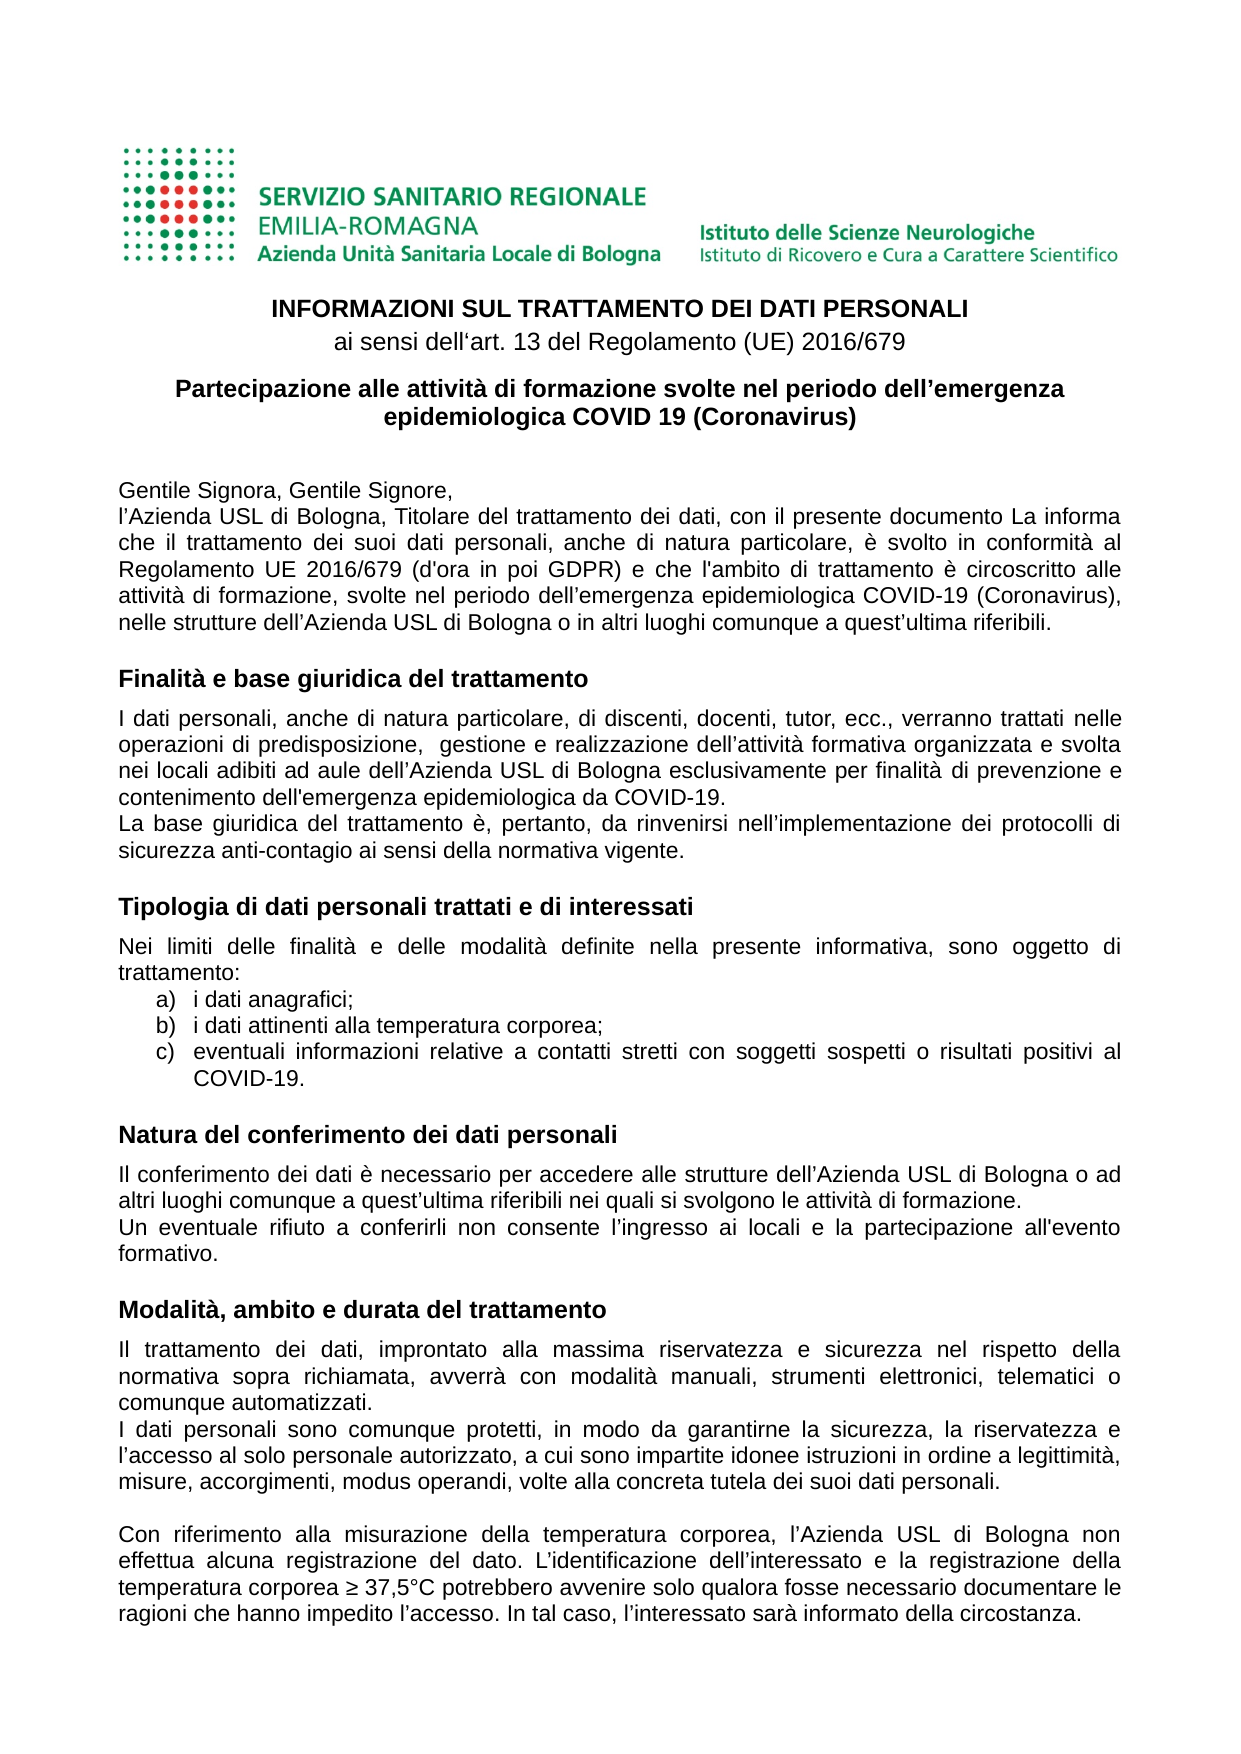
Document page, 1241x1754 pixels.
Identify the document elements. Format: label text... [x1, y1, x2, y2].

text Nei limiti delle finalità e delle modalità definite nella presente informativa, sono oggetto di trattamento: [118, 933, 1122, 986]
text I dati personali, anche di natura particolare, di discenti, docenti, tutor, ecc., verranno trattati nelle operazioni di predisposizione, gestione e realizzazione dell’attività formativa organizzata e svolta nei locali adibiti ad aule dell’Azienda USL di Bologna esclusivamente per finalità di prevenzione e contenimento dell'emergenza epidemiologica da COVID-19. [118, 705, 1122, 810]
text Con riferimento alla misurazione della temperatura corporea, l’Azienda USL di Bologna non effettua alcuna registrazione del dato. L’identificazione dell’interessato e la registrazione della temperatura corporea ≥ 37,5°C potrebbero avvenire solo qualora fosse necessario documentare le ragioni che hanno impedito l’accesso. In tal caso, l’interessato sarà informato della circostanza. [118, 1521, 1122, 1626]
text l’Azienda USL di Bologna, Titolare del trattamento dei dati, con il presente documento La informa che il trattamento dei suoi dati personali, anche di natura particolare, è svolto in conformità al Regolamento UE 2016/679 (d'ora in poi GDPR) e che l'ambito di trattamento è circoscritto alle attività di formazione, svolte nel periodo dell’emergenza epidemiologica COVID-19 (Coronavirus), nelle strutture dell’Azienda USL di Bologna o in altri luoghi comunque a quest’ultima riferibili. [118, 503, 1122, 635]
text Tipologia di dati personali trattati e di interessati [118, 892, 1122, 920]
text Gentile Signora, Gentile Signore, [118, 477, 1128, 503]
text Un eventuale rifiuto a conferirli non consente l’ingresso ai locali e la partecipazione all'evento formativo. [118, 1214, 1122, 1266]
list eventuali informazioni relative a contatti stretti con soggetti sospetti o risultati positivi al COVID-19. [156, 1038, 1122, 1091]
text Modalità, ambito e durata del trattamento [118, 1295, 1122, 1324]
picture [118, 147, 1122, 266]
text Il trattamento dei dati, improntato alla massima riservatezza e sicurezza nel rispetto della normativa sopra richiamata, avverrà con modalità manuali, strumenti elettronici, telematici o comunque automatizzati. [118, 1336, 1122, 1416]
text Natura del conferimento dei dati personali [118, 1120, 1122, 1148]
list i dati anagrafici; [156, 986, 1122, 1012]
text I dati personali sono comunque protetti, in modo da garantirne la sicurezza, la riservatezza e l’accesso al solo personale autorizzato, a cui sono impartite idonee istruzioni in ordine a legittimità, misure, accorgimenti, modus operandi, volte alla concreta tutela dei suoi dati personali. [118, 1416, 1122, 1494]
text La base giuridica del trattamento è, pertanto, da rinvenirsi nell’implementazione dei protocolli di sicurezza anti-contagio ai sensi della normativa vigente. [118, 810, 1122, 863]
list i dati attinenti alla temperatura corporea; [156, 1012, 1122, 1038]
text Il conferimento dei dati è necessario per accedere alle strutture dell’Azienda USL di Bologna o ad altri luoghi comunque a quest’ultima riferibili nei quali si svolgono le attività di formazione. [118, 1161, 1122, 1214]
text ai sensi dell‘art. 13 del Regolamento (UE) 2016/679 [118, 327, 1129, 356]
text INFORMAZIONI SUL TRATTAMENTO DEI DATI PERSONALI [118, 294, 1122, 323]
text Partecipazione alle attività di formazione svolte nel periodo dell’emergenza epidemiologica COVID 19 (Coronavirus) [118, 374, 1122, 431]
text Finalità e base giuridica del trattamento [118, 663, 1122, 692]
